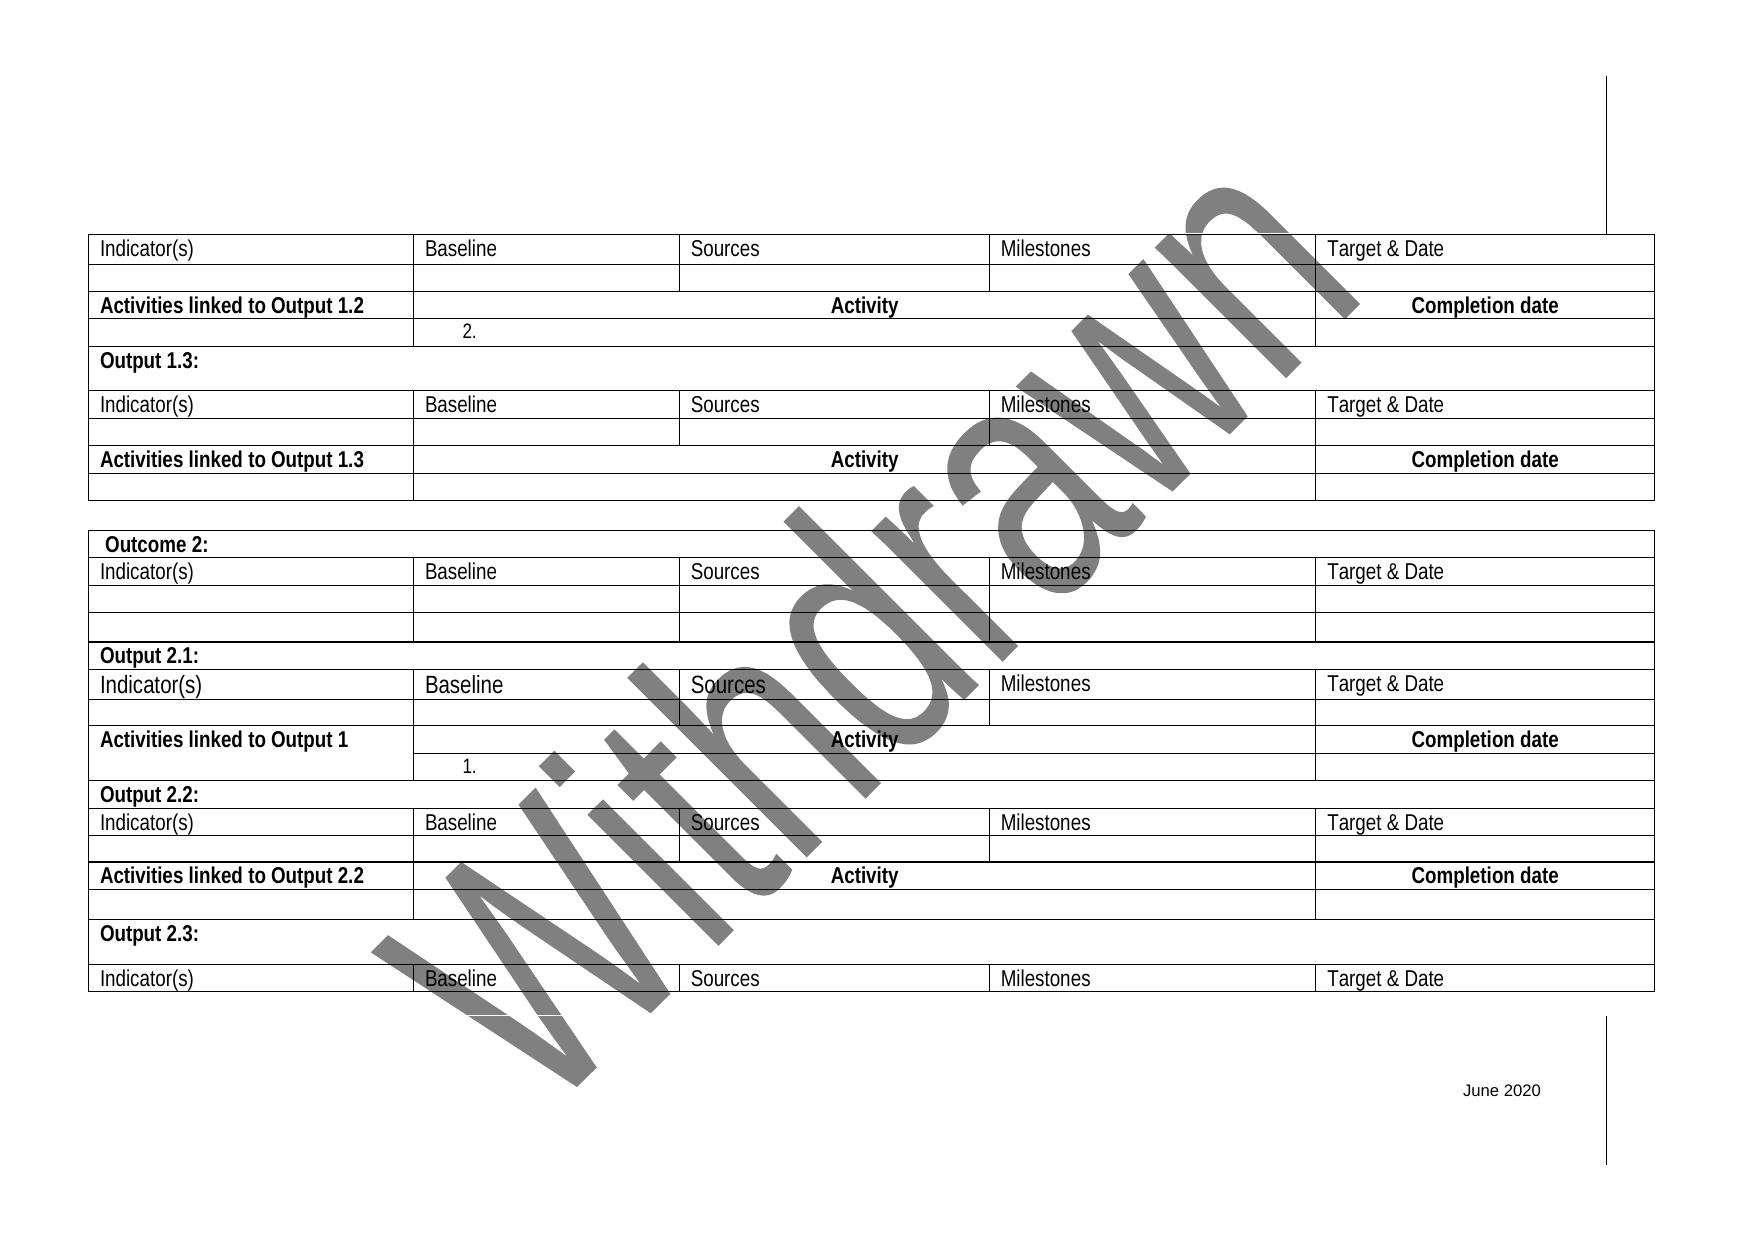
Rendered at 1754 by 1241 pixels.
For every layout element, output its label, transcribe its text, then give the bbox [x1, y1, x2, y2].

table_cell Target & Date [1316, 670, 1654, 698]
table_cell [1096, 319, 1177, 346]
table_cell [414, 836, 555, 861]
table_cell [89, 613, 413, 641]
table_cell [1316, 890, 1654, 918]
table_cell [668, 781, 755, 807]
table_cell [505, 890, 593, 918]
table_cell [484, 900, 508, 918]
table_cell [852, 558, 923, 584]
table_cell [89, 700, 413, 725]
table_cell Sources [680, 391, 989, 418]
table_cell [1316, 474, 1654, 500]
table_cell [937, 643, 1654, 669]
table_cell [414, 700, 673, 725]
table_cell Milestones [990, 670, 1315, 698]
table_cell [586, 863, 660, 889]
table_cell Baseline [414, 809, 538, 835]
table_cell [680, 419, 983, 445]
table_cell [89, 319, 413, 346]
table_cell [990, 836, 1315, 861]
table_cell [763, 781, 1654, 807]
table_cell [1140, 446, 1159, 460]
table_cell Activities linked to Output 1 [89, 726, 413, 780]
table_cell [1316, 700, 1654, 725]
table_cell Milestones [990, 558, 1033, 584]
table_cell [990, 265, 1139, 291]
table_cell Target & Date [1316, 235, 1654, 264]
table_cell Completion date [1316, 863, 1654, 889]
table_cell [680, 613, 792, 641]
table_cell Sources [680, 965, 989, 991]
table_cell Sources [680, 235, 989, 264]
table_cell Activities linked to Output 1.3 [89, 446, 413, 473]
table_cell [89, 836, 413, 861]
table_cell [971, 446, 1036, 473]
table_cell [465, 863, 574, 889]
table_cell [414, 265, 679, 291]
table_cell Activity [825, 726, 1315, 753]
table_cell [89, 586, 413, 612]
table_cell [814, 613, 901, 641]
table_cell Milestones [990, 965, 1315, 991]
table_cell Indicator(s) [89, 809, 413, 835]
table_cell [89, 265, 413, 291]
table_cell [944, 700, 989, 725]
table_cell Output 2.2: [89, 781, 660, 807]
table_cell [414, 586, 679, 612]
table_cell [1316, 419, 1654, 445]
table_cell Activities linked to Output 2.2 [89, 863, 413, 889]
table_cell Completion date [1316, 446, 1654, 473]
table_cell [661, 754, 728, 780]
table_cell [871, 700, 930, 719]
table_cell Completion date [1316, 726, 1654, 753]
table_cell [1173, 446, 1315, 473]
table_cell [880, 586, 951, 612]
table_cell [498, 920, 574, 963]
table_cell Baseline [414, 235, 679, 264]
table_cell Milestones [990, 809, 1315, 835]
table_cell [1050, 446, 1143, 473]
table_cell [1316, 319, 1654, 346]
table_cell Target & Date [1316, 391, 1654, 418]
table_cell Target & Date [1316, 965, 1654, 991]
table_cell [414, 726, 701, 753]
table_cell Indicator(s) [89, 391, 413, 418]
table_cell Baseline [414, 670, 646, 698]
table_cell [1101, 419, 1148, 445]
table_cell [990, 586, 1315, 612]
table_cell Sources [680, 670, 728, 698]
table_cell [1316, 754, 1654, 780]
table_cell Target & Date [1316, 558, 1654, 584]
table_cell Baseline [435, 965, 520, 991]
table_cell Milestones [1232, 391, 1315, 418]
table_cell Baseline [616, 965, 636, 979]
table_cell Target & Date [1316, 809, 1654, 835]
table_cell [1078, 474, 1315, 500]
table_cell Completion date [1348, 292, 1654, 318]
table_cell [568, 836, 632, 861]
table_cell [414, 890, 471, 918]
table_cell [1316, 586, 1654, 612]
table_cell [89, 419, 413, 445]
table_cell Sources [680, 558, 844, 584]
table_cell [1316, 836, 1654, 861]
table_cell Indicator(s) [89, 965, 413, 991]
table_cell [414, 754, 551, 780]
table_cell Baseline [414, 558, 679, 584]
table_cell Indicator(s) [89, 670, 413, 698]
table_cell [853, 754, 1315, 780]
table_cell Indicator(s) [89, 558, 413, 584]
table_header Outcome 2: [89, 531, 817, 557]
table_cell Milestones [990, 391, 1061, 418]
table_cell [1166, 292, 1224, 318]
table_cell [1323, 265, 1654, 291]
table_cell [737, 754, 845, 780]
table_cell [1202, 235, 1288, 264]
table_cell Milestones [1134, 391, 1204, 418]
table_cell Milestones [1061, 391, 1130, 418]
table_cell Activity [414, 446, 953, 473]
table_cell [723, 726, 818, 753]
table_cell [414, 419, 679, 445]
table_cell [550, 920, 624, 963]
table_cell Output 1.3: [89, 347, 1110, 390]
table_cell [959, 586, 989, 612]
table_cell [990, 613, 1315, 641]
table_cell [1012, 419, 1101, 445]
table_header [920, 531, 1007, 557]
table_cell [604, 890, 689, 918]
table_cell [1137, 347, 1207, 390]
table_cell [1209, 265, 1315, 291]
table_cell Sources [696, 809, 783, 835]
table_cell [1037, 483, 1069, 500]
table_cell [1154, 419, 1315, 445]
table_cell [1259, 319, 1315, 346]
table_cell Baseline [529, 965, 616, 991]
table_cell [551, 809, 606, 835]
table_cell [652, 670, 679, 697]
table_cell [1184, 319, 1252, 346]
table_cell [682, 700, 709, 725]
table_cell Sources [840, 670, 932, 698]
table_cell [89, 890, 413, 918]
table_cell [907, 613, 980, 641]
table_cell [641, 836, 679, 861]
table_cell [1316, 292, 1342, 318]
table_cell Milestones [1200, 391, 1217, 403]
table_cell [819, 600, 869, 612]
table_header [1023, 531, 1084, 557]
table_cell Activity [414, 292, 1157, 318]
table_cell [668, 863, 743, 889]
table_cell Sources [965, 670, 989, 698]
table_cell [695, 890, 1315, 918]
table_cell [799, 700, 863, 725]
table_cell [723, 836, 989, 861]
table_cell Sources [762, 670, 832, 698]
table_header [825, 531, 896, 557]
table_cell [414, 863, 459, 889]
table_cell [680, 586, 814, 612]
table_cell Output 2.1: [89, 643, 807, 669]
table_cell [1316, 613, 1654, 641]
table_cell [990, 700, 1315, 725]
table_cell [820, 643, 924, 669]
table_cell Milestones [1040, 558, 1076, 568]
table_cell [623, 920, 1654, 963]
table_cell Indicator(s) [89, 235, 413, 264]
table_cell [680, 836, 714, 861]
table_cell [414, 319, 1082, 346]
table_cell [1232, 292, 1315, 318]
table_cell [89, 474, 413, 500]
table_cell [934, 558, 989, 584]
table_cell [414, 474, 957, 500]
table_cell Baseline [414, 391, 679, 418]
table_cell [1293, 235, 1315, 257]
table_cell [972, 474, 1029, 500]
table_header [1097, 531, 1654, 557]
table_cell Milestones [1086, 558, 1315, 584]
table_cell Baseline [653, 965, 679, 991]
table_cell [559, 754, 628, 780]
table_cell [722, 700, 790, 725]
table_cell [1173, 235, 1191, 252]
table_cell Sources [791, 809, 989, 835]
table_cell [1149, 265, 1197, 291]
table_cell [414, 613, 679, 641]
table_cell [1203, 347, 1654, 390]
table_cell Output 2.3: [89, 920, 501, 963]
table_cell [614, 809, 679, 835]
table_cell Activity [781, 863, 1315, 889]
table_cell Activities linked to Output 1.2 [89, 292, 413, 318]
table_cell [1103, 347, 1164, 390]
table_cell [680, 265, 989, 291]
table_cell Milestones [990, 235, 1170, 264]
table_cell Sources [944, 683, 960, 698]
